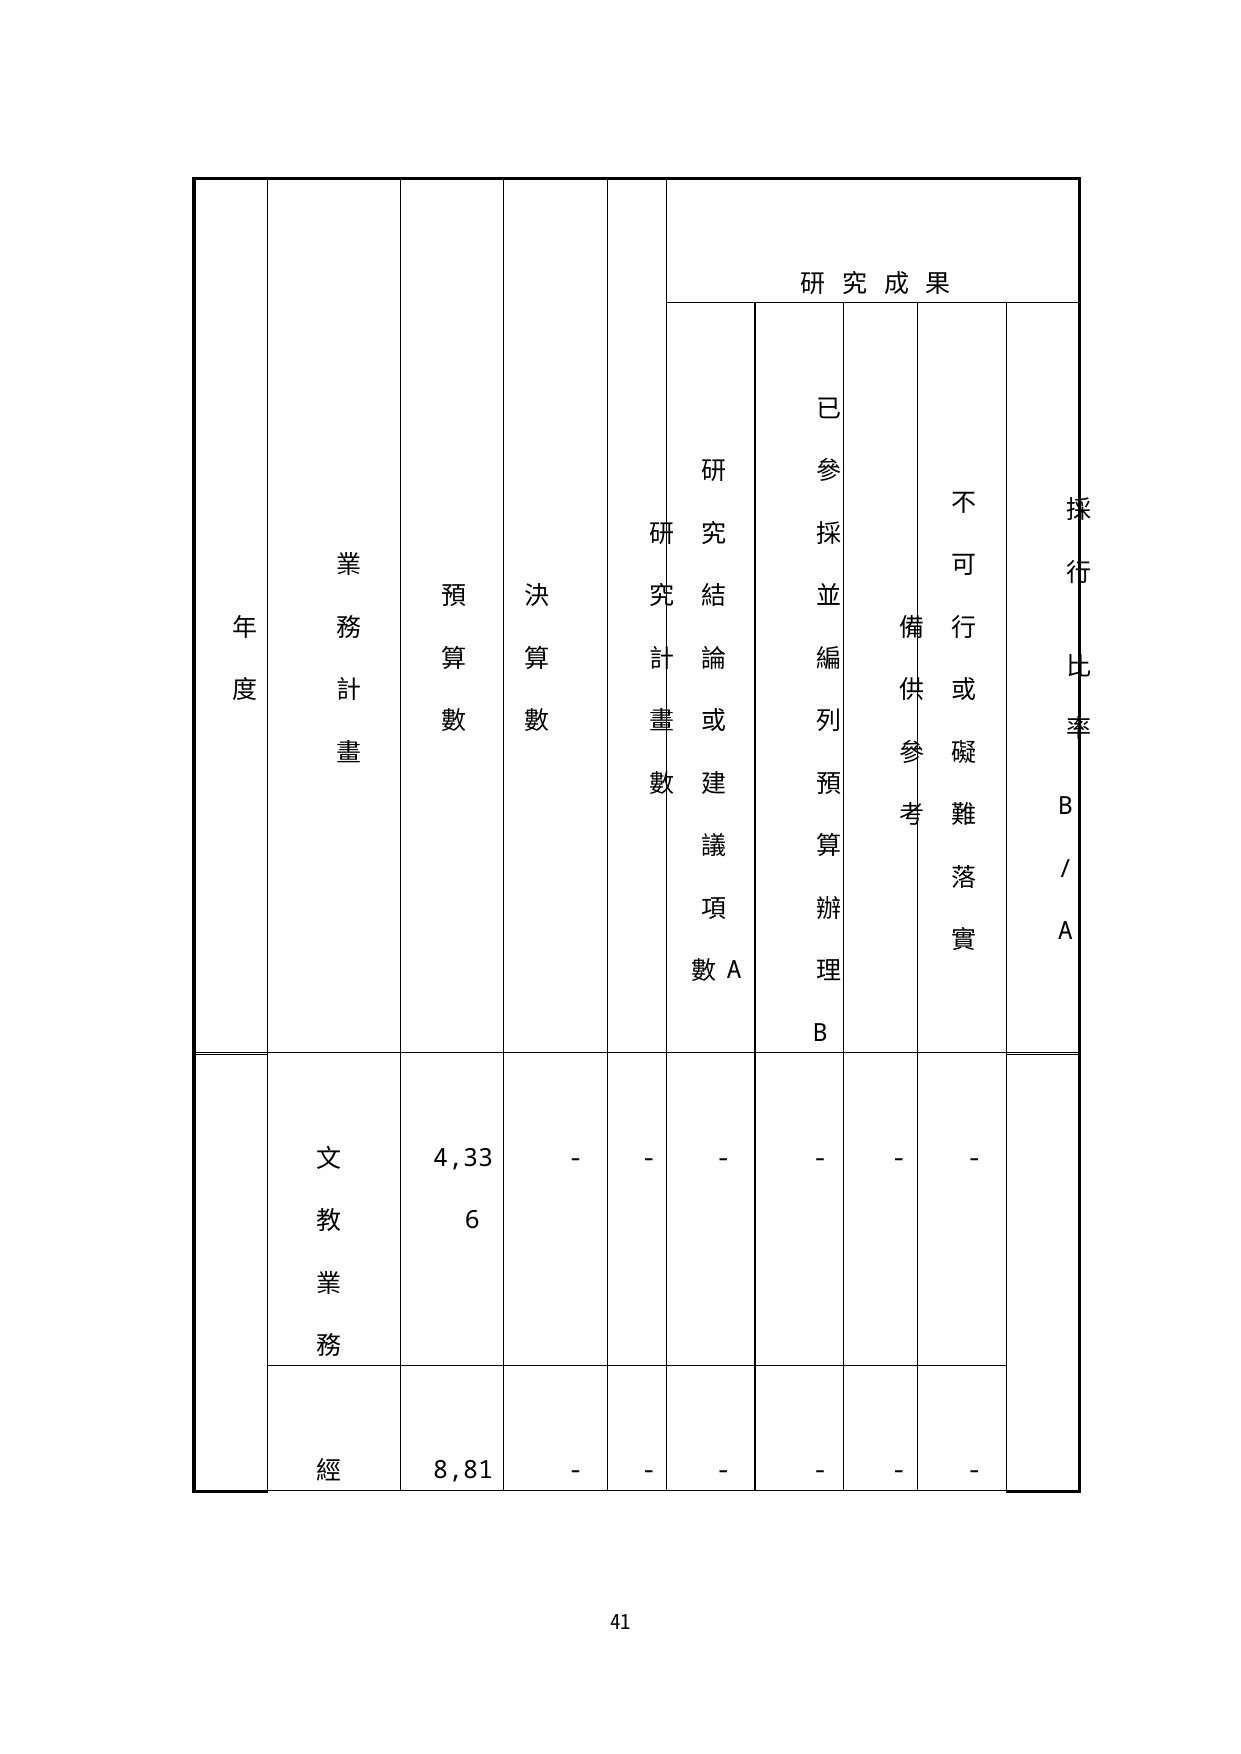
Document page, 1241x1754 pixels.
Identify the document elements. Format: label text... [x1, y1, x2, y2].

table_cell - [756, 1053, 843, 1365]
table_header 研究計畫數 [608, 180, 666, 1052]
table_cell 不可行或礙難落實 [918, 303, 1006, 1052]
table_header 預算數 [401, 180, 503, 1052]
table_header 年度 [196, 180, 267, 1052]
table_header 業務計畫 [268, 180, 400, 1052]
table_cell - [844, 1053, 917, 1365]
table_cell - [844, 1366, 917, 1490]
table_cell - [608, 1366, 666, 1490]
table_cell 備供參考 [844, 303, 917, 1052]
table_cell 研究結論或建議項數A [667, 303, 754, 1052]
table_cell - [918, 1366, 1006, 1490]
table_header 研究成果 [667, 180, 1078, 302]
table_cell - [504, 1366, 607, 1490]
table_cell - [504, 1053, 607, 1365]
table_cell - [667, 1366, 754, 1490]
table_cell 已參採並編列預算辦理B [756, 303, 843, 1052]
table_cell - [918, 1053, 1006, 1365]
table_cell 採行 比率 B/A [1007, 303, 1078, 1052]
table_cell - [1007, 1055, 1078, 1490]
table_cell 4,336 [401, 1053, 503, 1365]
table_cell 8,81 [401, 1366, 503, 1490]
table_cell - [756, 1366, 843, 1490]
table_cell - [608, 1053, 666, 1365]
table_cell 經 [268, 1366, 400, 1490]
table_cell [196, 1055, 267, 1490]
table_header 決算數 [504, 180, 607, 1052]
table_cell - [667, 1053, 754, 1365]
table_cell 文教業務 [268, 1053, 400, 1365]
